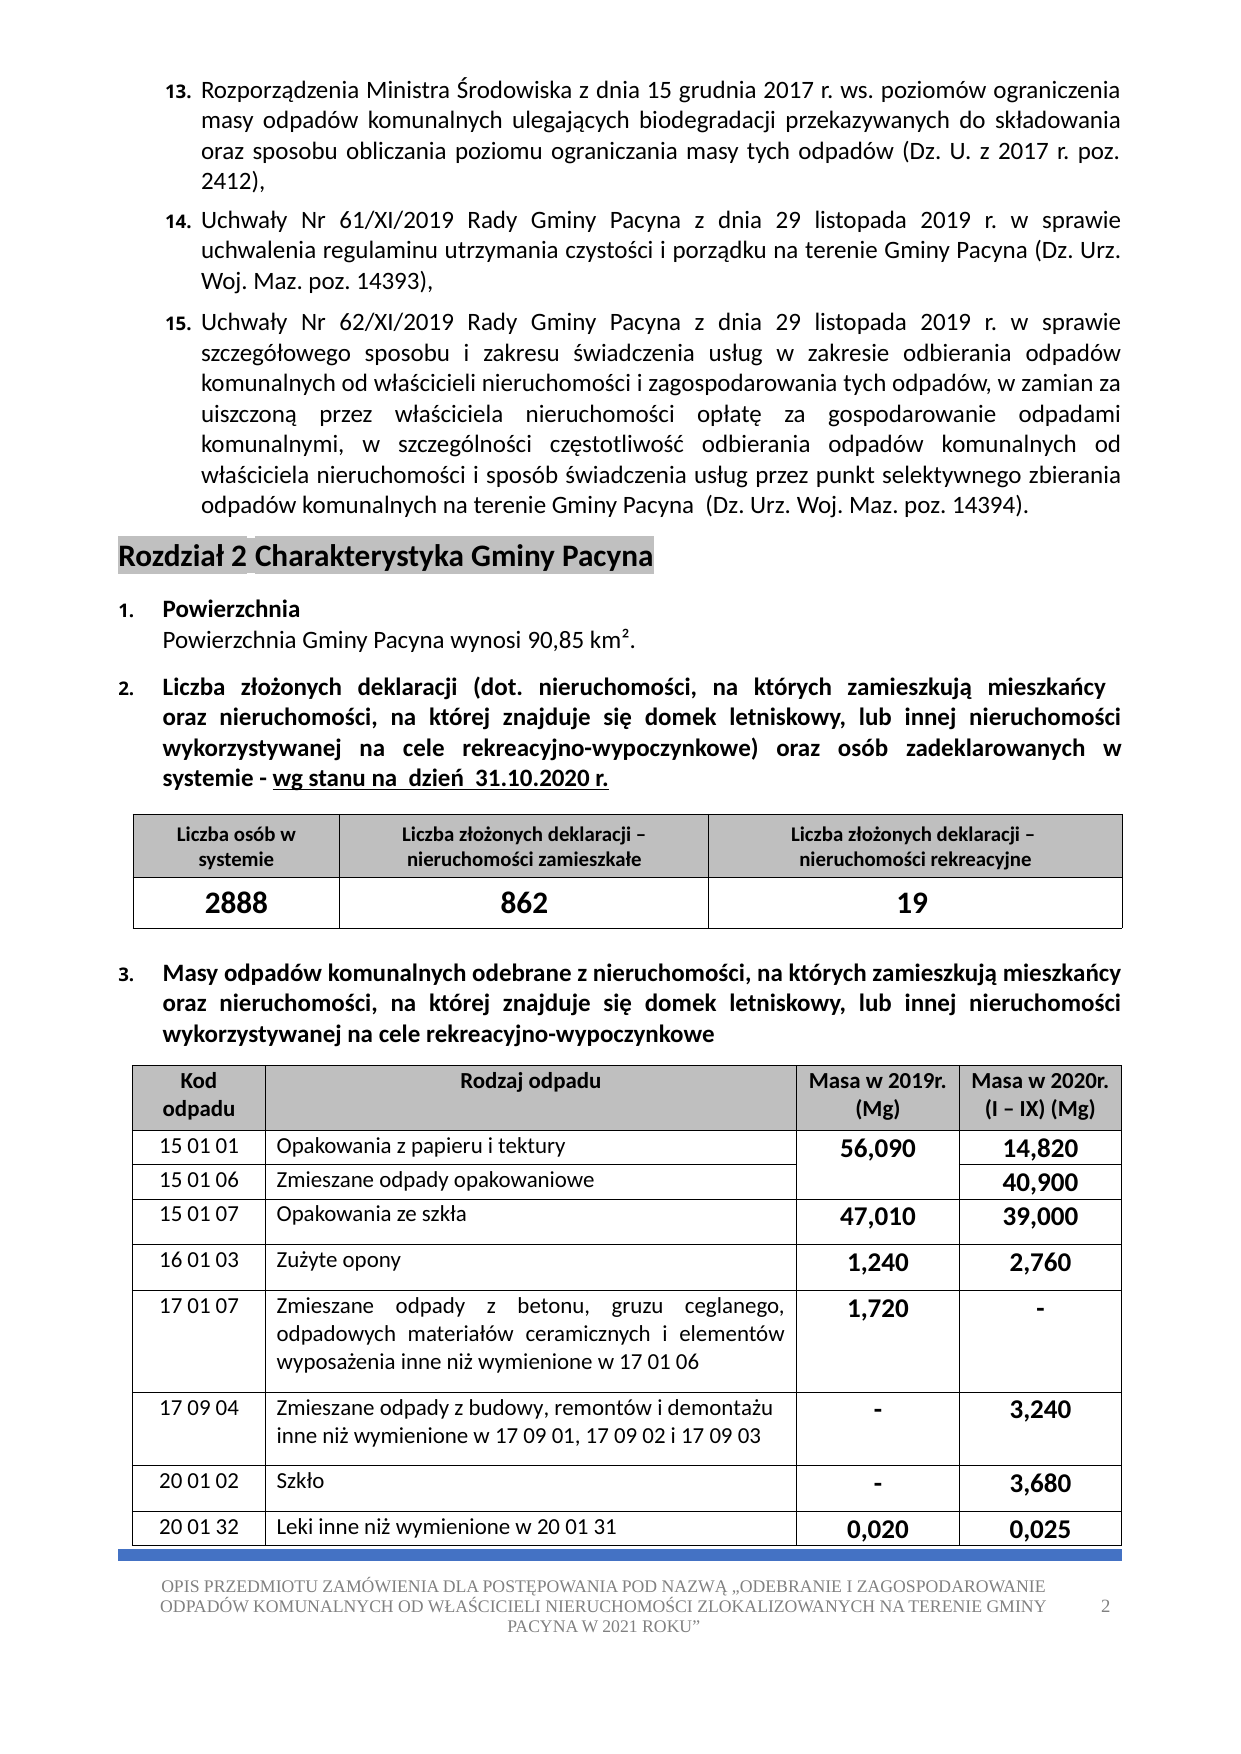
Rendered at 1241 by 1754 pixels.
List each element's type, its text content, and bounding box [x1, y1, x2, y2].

table_cell Szkło [266, 1466, 796, 1511]
table_cell [797, 1164, 959, 1198]
table_cell 40,900 [960, 1165, 1121, 1198]
table_cell Opakowania ze szkła [266, 1200, 796, 1244]
list Liczba złożonych deklaracji (dot. nieruchomości, na których zamieszkują mieszkańcy oraz nieruchomości, na której znajduje się domek letniskowy, lub innej nieruchomości wykorzystywanej na cele rekreacyjno-wypoczynkowe) oraz osób zadeklarowanych w systemie - wg stanu na dzień 31.10.2020 r. [118, 671, 1122, 793]
table_cell 20 01 02 [133, 1466, 265, 1511]
list Rozporządzenia Ministra Środowiska z dnia 15 grudnia 2017 r. ws. poziomów ograniczenia masy odpadów komunalnych ulegających biodegradacji przekazywanych do składowania oraz sposobu obliczania poziomu ograniczania masy tych odpadów (Dz. U. z 2017 r. poz. 2412), [165, 74, 1122, 196]
table_cell 0,025 [960, 1512, 1121, 1545]
table_cell Leki inne niż wymienione w 20 01 31 [266, 1512, 796, 1545]
table_cell 1,720 [797, 1291, 959, 1392]
table_cell 19 [709, 878, 1122, 927]
list Masy odpadów komunalnych odebrane z nieruchomości, na których zamieszkują mieszkańcy oraz nieruchomości, na której znajduje się domek letniskowy, lub innej nieruchomości wykorzystywanej na cele rekreacyjno-wypoczynkowe [118, 957, 1122, 1048]
table_cell 14,820 [960, 1131, 1121, 1164]
table_cell Zmieszane odpady z budowy, remontów i demontażu inne niż wymienione w 17 09 01, 17 09 02 i 17 09 03 [266, 1393, 796, 1465]
table_cell 862 [340, 878, 708, 927]
table_header Rodzaj odpadu [266, 1066, 796, 1130]
table_cell 3,240 [960, 1393, 1121, 1465]
table_cell Opakowania z papieru i tektury [266, 1131, 796, 1164]
table_header Masa w 2019r. (Mg) [797, 1066, 959, 1130]
table_cell 3,680 [960, 1466, 1121, 1511]
table_header Liczba złożonych deklaracji – nieruchomości zamieszkałe [340, 815, 708, 877]
table_cell 1,240 [797, 1245, 959, 1290]
list Uchwały Nr 62/XI/2019 Rady Gminy Pacyna z dnia 29 listopada 2019 r. w sprawie szczegółowego sposobu i zakresu świadczenia usług w zakresie odbierania odpadów komunalnych od właścicieli nieruchomości i zagospodarowania tych odpadów, w zamian za uiszczoną przez właściciela nieruchomości opłatę za gospodarowanie odpadami komunalnymi, w szczególności częstotliwość odbierania odpadów komunalnych od właściciela nieruchomości i sposób świadczenia usług przez punkt selektywnego zbierania odpadów komunalnych na terenie Gminy Pacyna (Dz. Urz. Woj. Maz. poz. 14394). [165, 306, 1122, 520]
table_cell Zmieszane odpady opakowaniowe [266, 1165, 796, 1198]
text Rozdział 2 Charakterystyka Gminy Pacyna [118, 536, 1122, 574]
table_cell 2,760 [960, 1245, 1121, 1290]
table_cell 17 01 07 [133, 1291, 265, 1392]
table_cell 2888 [134, 878, 339, 927]
table_cell 15 01 01 [133, 1131, 265, 1164]
table_header Kod odpadu [133, 1066, 265, 1130]
table_cell - [960, 1291, 1121, 1392]
table_cell - [797, 1466, 959, 1511]
table_cell 15 01 07 [133, 1200, 265, 1244]
table_header Liczba osób w systemie [134, 815, 339, 877]
table_cell 56,090 [797, 1131, 959, 1164]
table_cell 15 01 06 [133, 1165, 265, 1198]
table_header Liczba złożonych deklaracji – nieruchomości rekreacyjne [709, 815, 1122, 877]
table_cell Zużyte opony [266, 1245, 796, 1290]
table_cell 17 09 04 [133, 1393, 265, 1465]
table_cell - [797, 1393, 959, 1465]
list Powierzchnia [118, 593, 1122, 624]
table_cell 0,020 [797, 1512, 959, 1545]
table_cell 16 01 03 [133, 1245, 265, 1290]
table_cell Zmieszane odpady z betonu, gruzu ceglanego, odpadowych materiałów ceramicznych i elementów wyposażenia inne niż wymienione w 17 01 06 [266, 1291, 796, 1392]
table_header Masa w 2020r. (I – IX) (Mg) [960, 1066, 1121, 1130]
text Powierzchnia Gminy Pacyna wynosi 90,85 km². [118, 624, 1122, 654]
list Uchwały Nr 61/XI/2019 Rady Gminy Pacyna z dnia 29 listopada 2019 r. w sprawie uchwalenia regulaminu utrzymania czystości i porządku na terenie Gminy Pacyna (Dz. Urz. Woj. Maz. poz. 14393), [165, 204, 1122, 296]
table_cell 47,010 [797, 1200, 959, 1244]
table_cell 39,000 [960, 1200, 1121, 1244]
table_cell 20 01 32 [133, 1512, 265, 1545]
